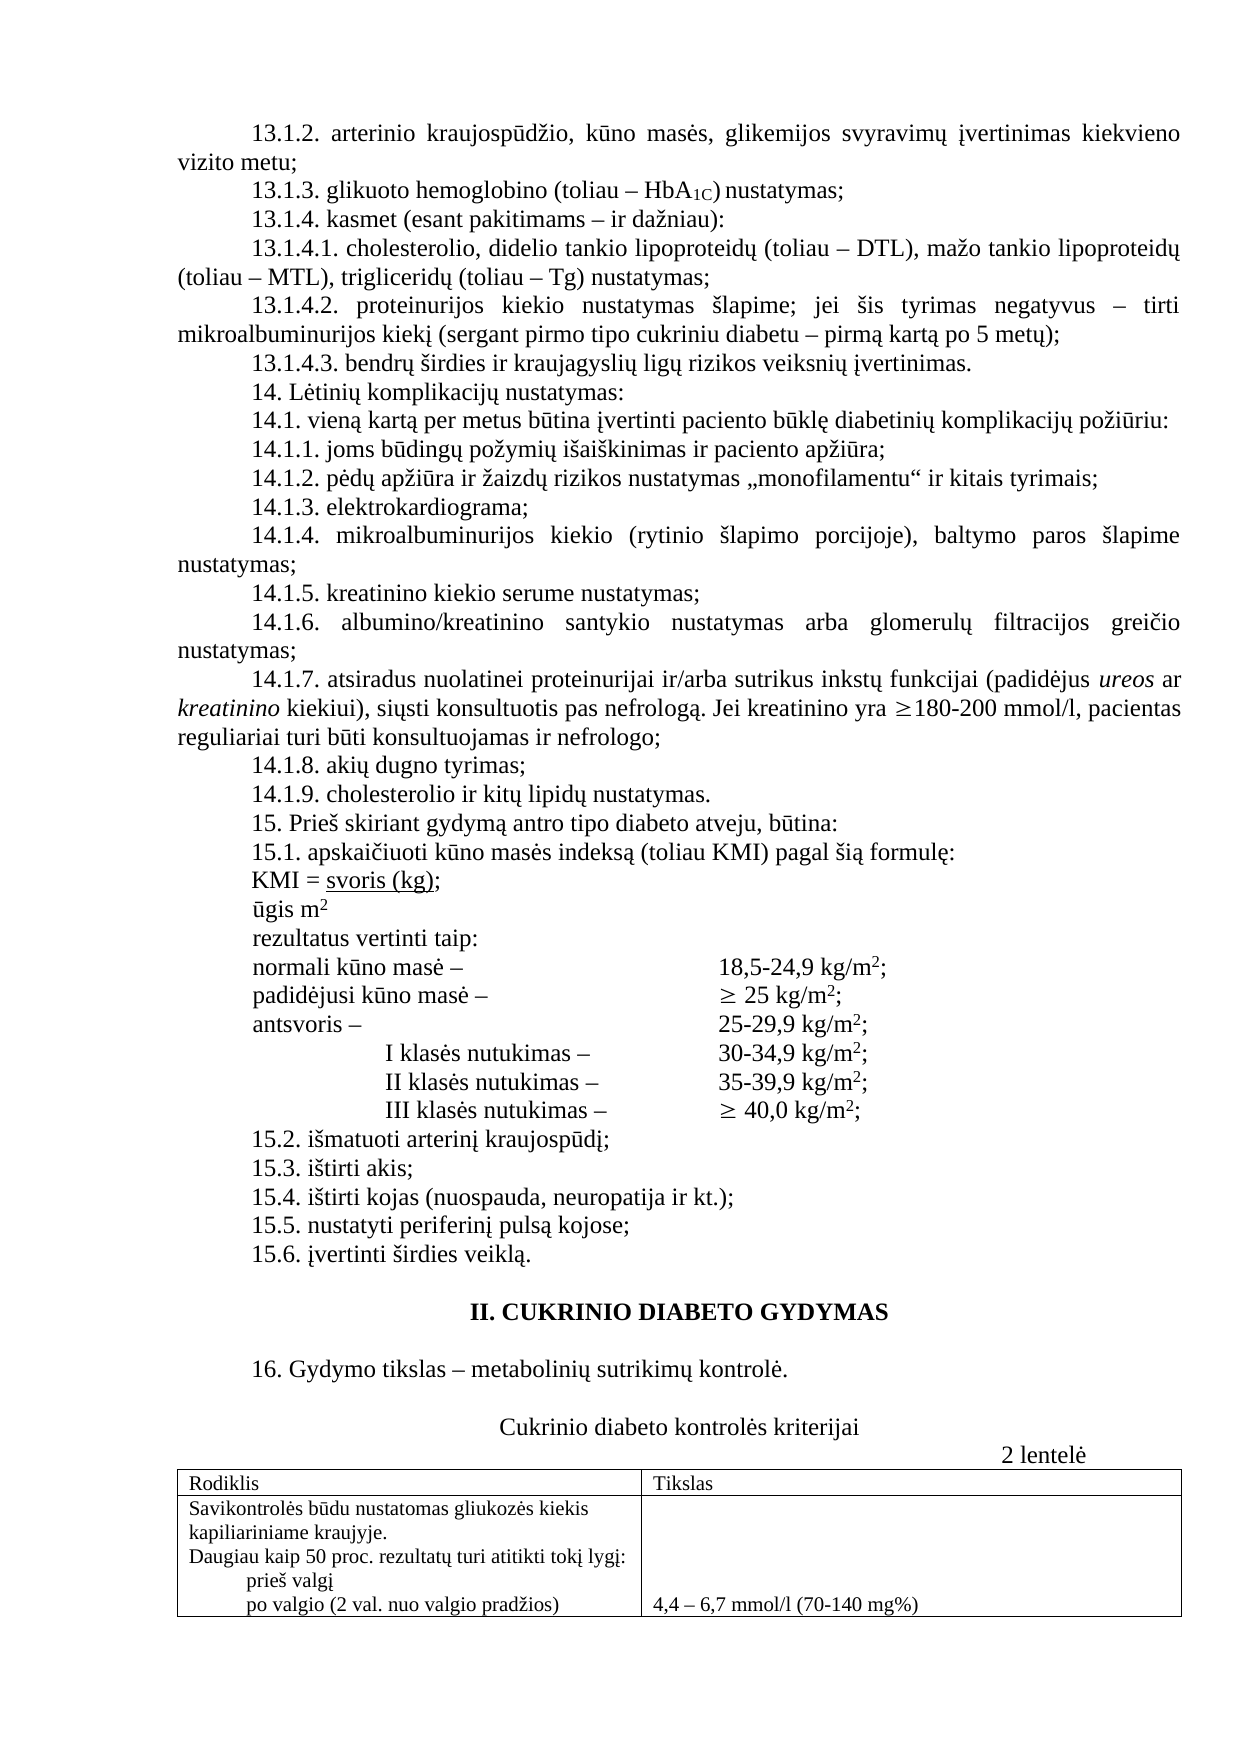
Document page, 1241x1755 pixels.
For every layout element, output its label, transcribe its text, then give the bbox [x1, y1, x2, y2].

text 14.1.9. cholesterolio ir kitų lipidų nustatymas. [177, 779, 1181, 808]
text 15. Prieš skiriant gydymą antro tipo diabeto atveju, būtina: [177, 808, 1181, 837]
text 14.1.1. joms būdingų požymių išaiškinimas ir paciento apžiūra; [177, 434, 1181, 463]
text 2 lentelė [927, 1441, 1181, 1469]
text 15.4. ištirti kojas (nuospauda, neuropatija ir kt.); [177, 1182, 1181, 1211]
text 13.1.4.2. proteinurijos kiekio nustatymas šlapime; jei šis tyrimas negatyvus – tirti mikroalbuminurijos kiekį (sergant pirmo tipo cukriniu diabetu – pirmą kartą po 5 metų); [177, 291, 1181, 348]
text 13.1.4.3. bendrų širdies ir kraujagyslių ligų rizikos veiksnių įvertinimas. [177, 348, 1181, 377]
text 15.5. nustatyti periferinį pulsą kojose; [177, 1211, 1181, 1239]
text 13.1.2. arterinio kraujospūdžio, kūno masės, glikemijos svyravimų įvertinimas kiekvieno vizito metu; [177, 118, 1181, 176]
text 13.1.4.1. cholesterolio, didelio tankio lipoproteidų (toliau – DTL), mažo tankio lipoproteidų (toliau – MTL), trigliceridų (toliau – Tg) nustatymas; [177, 233, 1181, 291]
text 14.1.7. atsiradus nuolatinei proteinurijai ir/arba sutrikus inkstų funkcijai (padidėjus ureos ar kreatinino kiekiui), siųsti konsultuotis pas nefrologą. Jei kreatinino yra ³180-200 mmol/l, pacientas reguliariai turi būti konsultuojamas ir nefrologo; [177, 664, 1181, 751]
table_cell Savikontrolės būdu nustatomas gliukozės kiekis kapiliariniame kraujyje. Daugiau kaip 50 proc. rezultatų turi atitikti tokį lygį: prieš valgį po valgio (2 val. nuo valgio pradžios) [178, 1496, 641, 1616]
table_header Rodiklis [178, 1470, 641, 1494]
text I klasės nutukimas – 30-34,9 kg/m2; [177, 1038, 1181, 1067]
text 14.1.2. pėdų apžiūra ir žaizdų rizikos nustatymas „monofilamentu“ ir kitais tyrimais; [177, 463, 1181, 492]
text 13.1.3. glikuoto hemoglobino (toliau – HbA1C) nustatymas; [177, 176, 1181, 204]
text padidėjusi kūno masė – ³ 25 kg/m2; [177, 981, 1181, 1009]
text 16. Gydymo tikslas – metabolinių sutrikimų kontrolė. [177, 1354, 1181, 1383]
text rezultatus vertinti taip: [177, 923, 1181, 952]
text KMI = svoris (kg); [177, 866, 1181, 894]
text 14.1.8. akių dugno tyrimas; [177, 751, 1181, 779]
text normali kūno masė – 18,5-24,9 kg/m2; [177, 952, 1181, 981]
table_cell 4,4 – 6,7 mmol/l (70-140 mg%) [642, 1496, 1181, 1616]
text 14.1.6. albumino/kreatinino santykio nustatymas arba glomerulų filtracijos greičio nustatymas; [177, 607, 1181, 664]
text III klasės nutukimas – ³ 40,0 kg/m2; [177, 1096, 1181, 1124]
text 14. Lėtinių komplikacijų nustatymas: [177, 377, 1181, 406]
text 15.3. ištirti akis; [177, 1153, 1181, 1182]
text antsvoris – 25-29,9 kg/m2; [177, 1009, 1181, 1038]
text 14.1.4. mikroalbuminurijos kiekio (rytinio šlapimo porcijoje), baltymo paros šlapime nustatymas; [177, 521, 1181, 578]
text 14.1.5. kreatinino kiekio serume nustatymas; [177, 578, 1181, 607]
text 13.1.4. kasmet (esant pakitimams – ir dažniau): [177, 204, 1181, 233]
text ūgis m2 [177, 894, 1181, 923]
table_header Tikslas [642, 1470, 1181, 1494]
text Cukrinio diabeto kontrolės kriterijai [177, 1412, 1181, 1441]
text 14.1.3. elektrokardiograma; [177, 492, 1181, 521]
text II. CUKRINIO DIABETO GYDYMAS [177, 1297, 1181, 1326]
text 14.1. vieną kartą per metus būtina įvertinti paciento būklę diabetinių komplikacijų požiūriu: [177, 406, 1181, 434]
text 15.6. įvertinti širdies veiklą. [177, 1239, 1181, 1268]
text 15.1. apskaičiuoti kūno masės indeksą (toliau KMI) pagal šią formulę: [177, 837, 1181, 866]
text II klasės nutukimas – 35-39,9 kg/m2; [177, 1067, 1181, 1096]
text 15.2. išmatuoti arterinį kraujospūdį; [177, 1124, 1181, 1153]
